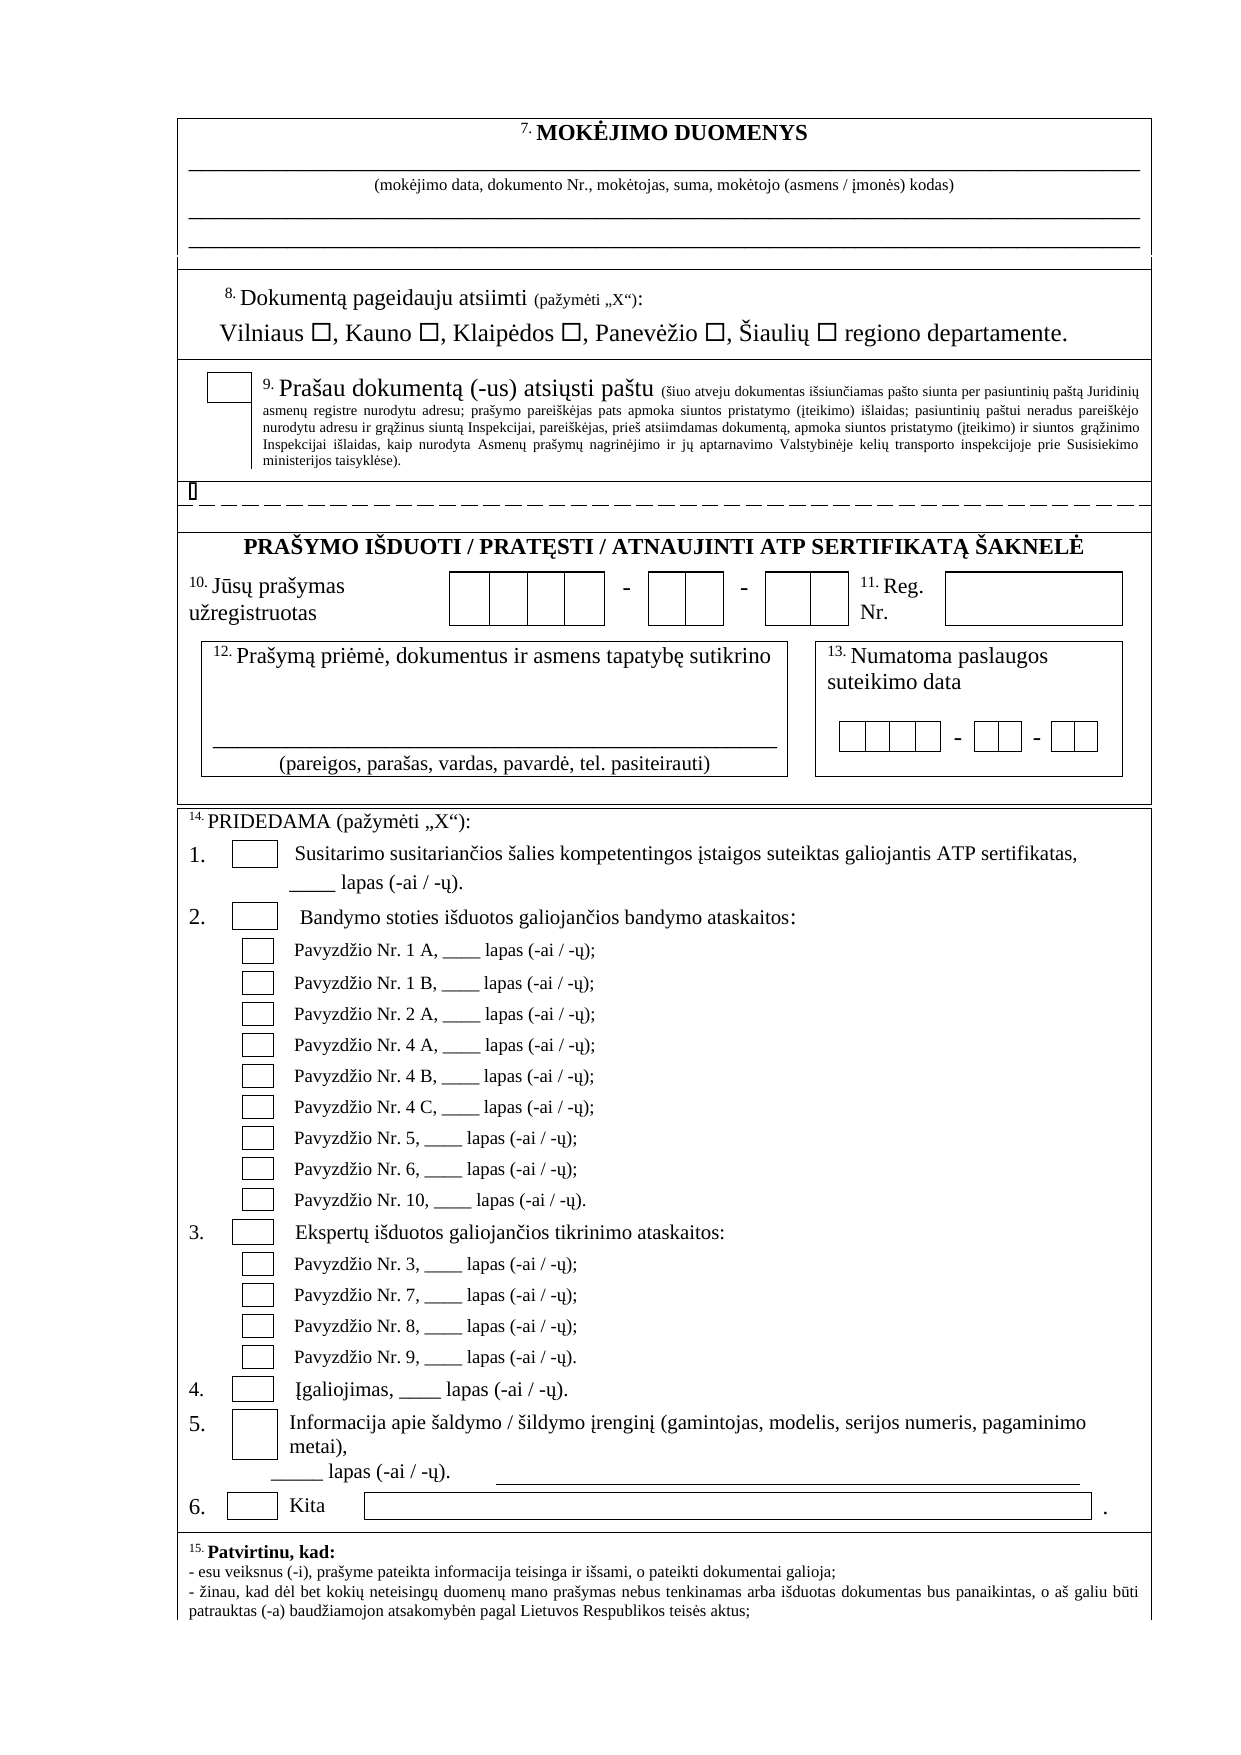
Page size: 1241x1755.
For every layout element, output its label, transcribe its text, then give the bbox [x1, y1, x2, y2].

table_cell Pavyzdžio Nr. 4 C, ____ lapas (-ai / -ų); [274, 1095, 1151, 1117]
table_cell [256, 482, 1151, 505]
table_cell [243, 1003, 273, 1025]
table_cell [220, 1459, 259, 1483]
table_cell [346, 360, 423, 372]
table_cell [788, 641, 815, 694]
table_cell [178, 1484, 219, 1492]
table_cell [686, 573, 723, 625]
table_cell [208, 469, 251, 481]
table_cell 8. Dokumentą pageidauju atsiimti (pažymėti „X“): [213, 282, 1151, 311]
table_cell [243, 1065, 273, 1087]
table_cell [178, 1157, 242, 1179]
table_cell [178, 1002, 242, 1025]
table_cell [243, 1276, 273, 1283]
table_cell [273, 1306, 1151, 1314]
table_cell [946, 573, 1122, 625]
table_cell [233, 841, 277, 867]
table_cell [178, 625, 1151, 633]
table_cell Informacija apie šaldymo / šildymo įrenginį (gamintojas, modelis, serijos numeris, pagaminimo metai), [278, 1409, 1151, 1458]
table_cell [178, 929, 232, 938]
table_cell Pavyzdžio Nr. 3, ____ lapas (-ai / -ų); [274, 1252, 1151, 1275]
table_cell Pavyzdžio Nr. 9, ____ lapas (-ai / -ų). [274, 1345, 1151, 1367]
table_cell [816, 695, 1122, 721]
table_cell [178, 469, 208, 481]
table_cell [178, 360, 208, 372]
table_cell [178, 1025, 243, 1033]
table_cell [243, 1096, 273, 1117]
table_cell [890, 722, 915, 751]
table_cell [1080, 1459, 1151, 1483]
table_cell [260, 1401, 1151, 1409]
table_cell _____ lapas (-ai / -ų). [260, 1459, 496, 1483]
table_cell [243, 1119, 273, 1126]
table_cell [450, 573, 489, 625]
table_cell [178, 402, 208, 469]
table_cell Pavyzdžio Nr. 10, ____ lapas (-ai / -ų). [274, 1188, 1151, 1210]
table_cell [1085, 1519, 1151, 1532]
table_cell [208, 403, 251, 469]
table_cell [243, 1189, 273, 1210]
table_cell [840, 722, 865, 751]
table_cell [1052, 722, 1074, 751]
table_cell [178, 1252, 242, 1275]
table_cell [934, 360, 1151, 372]
table_cell [273, 1275, 1151, 1283]
table_cell [243, 995, 273, 1002]
table_cell [273, 1025, 1151, 1033]
table_cell [243, 1180, 273, 1188]
table_cell [178, 1519, 213, 1532]
table_cell [372, 1484, 1080, 1492]
table_cell [811, 573, 848, 625]
table_cell [766, 573, 810, 625]
table_cell [178, 1368, 232, 1376]
table_cell _ (pareigos, parašas, vardas, pavardė, tel. pasiteirauti) [202, 721, 787, 776]
table_cell [233, 930, 273, 938]
table_cell [233, 868, 278, 895]
table_cell [178, 938, 242, 963]
table_cell [243, 1158, 273, 1179]
table_cell [243, 939, 273, 963]
table_cell [178, 1126, 242, 1148]
table_cell Pavyzdžio Nr. 5, ____ lapas (-ai / -ų); [274, 1126, 1151, 1148]
table_cell [649, 573, 685, 625]
table_cell [273, 1149, 1151, 1157]
table_cell [178, 1118, 243, 1126]
table_cell [233, 903, 277, 929]
table_cell [178, 776, 1151, 804]
table_cell [260, 1484, 372, 1492]
table_cell [243, 1253, 273, 1275]
table_cell [770, 360, 804, 372]
table_cell [178, 270, 1151, 282]
table_cell [178, 311, 1151, 318]
table_cell Pavyzdžio Nr. 8, ____ lapas (-ai / -ų); [274, 1314, 1151, 1337]
table_header [178, 257, 1151, 269]
table_cell [273, 963, 1151, 971]
table_cell [273, 929, 1151, 938]
table_cell [804, 360, 903, 372]
table_cell [178, 641, 201, 694]
table_cell [178, 1314, 242, 1337]
table_cell [178, 282, 213, 311]
table_cell [208, 360, 311, 372]
table_cell [243, 1034, 273, 1056]
table_cell [202, 695, 787, 721]
table_cell [243, 1315, 273, 1337]
table_cell [233, 1245, 273, 1252]
table_cell ____ lapas (-ai / -ų). [278, 867, 1151, 895]
table_cell [178, 1401, 219, 1409]
table_cell [490, 573, 527, 625]
table_cell [311, 360, 346, 372]
table_cell 5. [178, 1409, 232, 1458]
table_cell [816, 751, 1122, 776]
table_cell [178, 505, 1151, 532]
table_cell . [1092, 1492, 1151, 1519]
table_cell [255, 1519, 364, 1532]
table_cell [178, 318, 208, 347]
table_cell [565, 573, 604, 625]
table_cell [178, 971, 242, 994]
table_cell Pavyzdžio Nr. 4 A, ____ lapas (-ai / -ų); [274, 1033, 1151, 1056]
table_cell [178, 1095, 242, 1117]
table_cell [243, 1307, 273, 1314]
table_cell Vilniaus [], Kauno [], Klaipėdos [], Panevėžio [], Šiaulių [] regiono departamente. [208, 318, 1151, 347]
table_cell [628, 360, 769, 372]
table_cell [178, 1306, 243, 1314]
table_cell 4. [178, 1376, 232, 1401]
table_cell [243, 1088, 273, 1095]
table_cell Susitarimo susitariančios šalies kompetentingos įstaigos suteiktas galiojantis ATP sertifikatas, [278, 840, 1151, 867]
table_cell 11. Reg. Nr. [849, 571, 945, 625]
table_cell [496, 1459, 1080, 1483]
table_cell [243, 1338, 273, 1345]
table_cell [178, 994, 243, 1002]
table_cell [243, 1057, 273, 1064]
table_cell [178, 867, 232, 895]
table_cell [365, 1520, 1085, 1532]
table_cell [788, 721, 815, 776]
table_cell [423, 360, 461, 372]
table_cell Kita [278, 1492, 364, 1519]
table_cell [233, 1210, 273, 1219]
table_cell - [941, 721, 974, 751]
table_cell [178, 634, 1151, 641]
table_cell  [178, 482, 256, 505]
table_cell - [605, 571, 648, 625]
table_cell [243, 964, 273, 971]
table_cell [916, 722, 940, 751]
table_cell Pavyzdžio Nr. 6, ____ lapas (-ai / -ų); [274, 1157, 1151, 1179]
table_cell [178, 1283, 242, 1306]
table_cell [178, 1459, 219, 1483]
table_cell [178, 1149, 243, 1157]
table_cell 15. Patvirtinu, kad: - esu veiksnus (-i), prašyme pateikta informacija teisinga ir išsami, o pateikti dokumentai galioja; - žinau, kad dėl bet kokių neteisingų duomenų mano prašymas nebus tenkinamas arba išduotas dokumentas bus panaikintas, o aš galiu būti patrauktas (-a) baudžiamojon atsakomybėn pagal Lietuvos Respublikos teisės aktus; [178, 1541, 1151, 1620]
table_cell [243, 1284, 273, 1306]
table_cell [233, 1220, 273, 1244]
table_cell [788, 695, 815, 721]
table_cell [178, 372, 207, 402]
table_cell Bandymo stoties išduotos galiojančios bandymo ataskaitos: [278, 902, 1151, 929]
table_cell Pavyzdžio Nr. 1 B, ____ lapas (-ai / -ų); [274, 971, 1151, 994]
table_cell [178, 1275, 243, 1283]
table_cell [233, 1377, 273, 1401]
table_cell [243, 1150, 273, 1157]
table_cell [866, 722, 889, 751]
table_cell [273, 1210, 1151, 1219]
table_cell [273, 1244, 1151, 1252]
table_cell _ (mokėjimo data, dokumento Nr., mokėtojas, suma, mokėtojo (asmens / įmonės) kodas) _ _ [178, 146, 1151, 255]
table_cell [975, 722, 998, 751]
table_cell [233, 1368, 273, 1376]
table_cell Pavyzdžio Nr. 2 A, ____ lapas (-ai / -ų); [274, 1002, 1151, 1025]
table_cell 7. MOKĖJIMO DUOMENYS [178, 119, 1151, 146]
table_cell [461, 360, 590, 372]
table_cell [243, 1127, 273, 1148]
table_header 14. PRIDEDAMA (pažymėti „X“): [178, 809, 1151, 833]
table_cell [1123, 751, 1151, 776]
table_cell [214, 1519, 255, 1532]
table_cell Ekspertų išduotos galiojančios tikrinimo ataskaitos: [274, 1219, 1151, 1244]
table_cell 3. [178, 1219, 232, 1244]
table_cell [178, 1087, 243, 1095]
table_cell [243, 972, 273, 994]
table_cell [243, 1346, 273, 1367]
table_cell [220, 1484, 259, 1492]
table_cell [273, 1179, 1151, 1188]
table_cell 1. [178, 840, 232, 867]
table_cell [278, 895, 1151, 902]
table_cell [178, 695, 201, 721]
table_cell PRAŠYMO IŠDUOTI / PRATĘSTI / ATNAUJINTI ATP SERTIFIKATĄ ŠAKNELĖ [178, 533, 1151, 559]
table_cell [178, 1345, 242, 1367]
table_cell [178, 895, 232, 902]
table_cell [178, 1179, 243, 1188]
table_cell 6. [178, 1492, 227, 1519]
table_cell [273, 1337, 1151, 1345]
table_cell [1123, 695, 1151, 721]
table_cell [243, 1026, 273, 1033]
table_cell [1098, 721, 1122, 751]
table_cell [365, 1493, 1091, 1519]
table_cell [273, 1368, 1151, 1376]
table_cell - [1022, 721, 1051, 751]
table_cell [590, 360, 628, 372]
table_cell [1123, 571, 1151, 625]
table_cell [208, 373, 251, 402]
table_cell [273, 1118, 1151, 1126]
table_cell [178, 347, 1151, 359]
table_cell 12. Prašymą priėmė, dokumentus ir asmens tapatybę sutikrino [202, 642, 787, 694]
table_cell [251, 469, 1151, 481]
table_cell [903, 360, 934, 372]
table_cell Pavyzdžio Nr. 4 B, ____ lapas (-ai / -ų); [274, 1064, 1151, 1087]
table_cell 10. Jūsų prašymas užregistruotas [178, 571, 449, 625]
table_cell - [724, 571, 765, 625]
table_cell [178, 1033, 242, 1056]
table_cell [178, 1188, 242, 1210]
table_cell [178, 833, 1151, 840]
table_cell [1123, 721, 1151, 751]
table_cell [178, 1056, 243, 1064]
table_cell [1080, 1484, 1151, 1492]
table_cell [178, 560, 1151, 571]
table_cell [178, 721, 201, 776]
table_cell [273, 994, 1151, 1002]
table_cell [1123, 641, 1151, 694]
table_cell 2. [178, 902, 232, 929]
table_cell Įgaliojimas, ____ lapas (-ai / -ų). [274, 1376, 1151, 1401]
table_cell [178, 963, 243, 971]
table_cell [999, 722, 1021, 751]
table_cell [178, 1244, 232, 1252]
table_cell [178, 1064, 242, 1087]
table_cell [233, 1410, 277, 1458]
table_cell Pavyzdžio Nr. 7, ____ lapas (-ai / -ų); [274, 1283, 1151, 1306]
table_cell 9. Prašau dokumentą (-us) atsiųsti paštu (šiuo atveju dokumentas išsiunčiamas pašto siunta per pasiuntinių paštą Juridinių asmenų registre nurodytu adresu; prašymo pareiškėjas pats apmoka siuntos pristatymo (įteikimo) išlaidas; pasiuntinių paštui neradus pareiškėjo nurodytu adresu ir grąžinus siuntą Inspekcijai, pareiškėjas, prieš atsiimdamas dokumentą, apmoka siuntos pristatymo (įteikimo) ir siuntos grąžinimo Inspekcijai išlaidas, kaip nurodyta Asmenų prašymų nagrinėjimo ir jų aptarnavimo Valstybinėje kelių transporto inspekcijoje prie Susisiekimo ministerijos taisyklėse). [252, 372, 1151, 469]
table_cell [233, 895, 278, 902]
table_cell [528, 573, 564, 625]
table_cell 13. Numatoma paslaugos suteikimo data [816, 642, 1122, 694]
table_cell [228, 1493, 277, 1519]
table_cell [220, 1401, 259, 1409]
table_cell [178, 1533, 1151, 1541]
table_cell [273, 1087, 1151, 1095]
table_cell [273, 1056, 1151, 1064]
table_cell [1075, 722, 1097, 751]
table_cell Pavyzdžio Nr. 1 A, ____ lapas (-ai / -ų); [274, 938, 1151, 963]
table_cell [178, 1337, 243, 1345]
table_cell [178, 1210, 232, 1219]
table_cell [816, 721, 839, 751]
